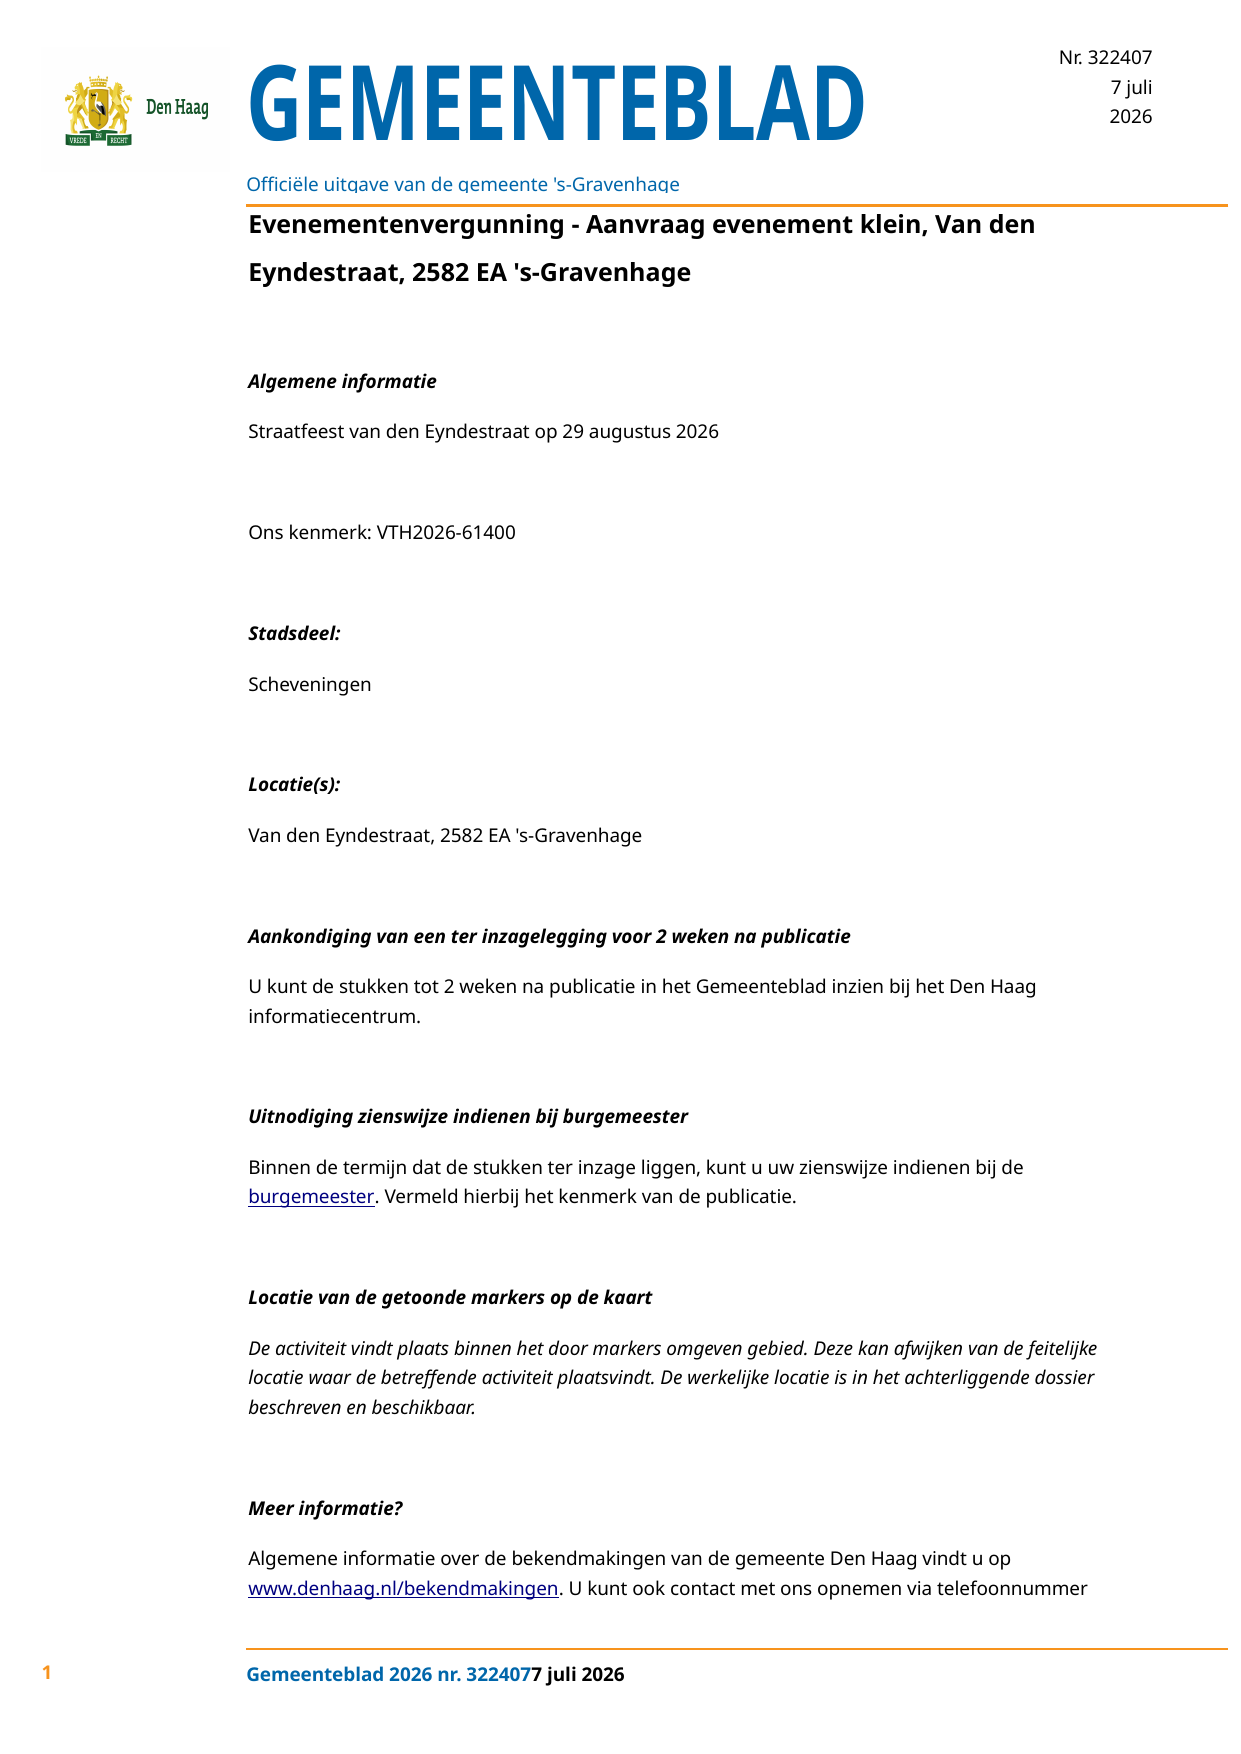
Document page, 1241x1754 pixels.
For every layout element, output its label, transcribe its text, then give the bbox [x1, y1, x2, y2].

text Scheveningen [248, 671, 1152, 697]
text Meer informatie? [248, 1495, 1152, 1521]
text Stadsdeel: [248, 620, 1152, 646]
text Locatie(s): [248, 772, 1152, 797]
text Algemene informatie [248, 368, 1152, 394]
text Binnen de termijn dat de stukken ter inzage liggen, kunt u uw zienswijze indienen bij de burgemeester. Vermeld hierbij het kenmerk van de publicatie. [248, 1154, 1152, 1209]
text Locatie van de getoonde markers op de kaart [248, 1284, 1152, 1310]
text Uitnodiging zienswijze indienen bij burgemeester [248, 1104, 1152, 1129]
picture [41, 47, 231, 172]
text Straatfeest van den Eyndestraat op 29 augustus 2026 [248, 419, 1152, 444]
text Aankondiging van een ter inzagelegging voor 2 weken na publicatie [248, 923, 1152, 949]
text De activiteit vindt plaats binnen het door markers omgeven gebied. Deze kan afwijken van de feitelijke locatie waar de betreffende activiteit plaatsvindt. De werkelijke locatie is in het achterliggende dossier beschreven en beschikbaar. [248, 1335, 1152, 1420]
text Van den Eyndestraat, 2582 EA 's-Gravenhage [248, 822, 1152, 848]
text Algemene informatie over de bekendmakingen van de gemeente Den Haag vindt u op www.denhaag.nl/bekendmakingen. U kunt ook contact met ons opnemen via telefoonnummer [248, 1545, 1152, 1601]
text Ons kenmerk: VTH2026-61400 [248, 519, 1152, 545]
text U kunt de stukken tot 2 weken na publicatie in het Gemeenteblad inzien bij het Den Haag informatiecentrum. [248, 973, 1152, 1029]
text Evenementenvergunning - Aanvraag evenement klein, Van den Eyndestraat, 2582 EA 's-Gravenhage [248, 207, 1152, 288]
